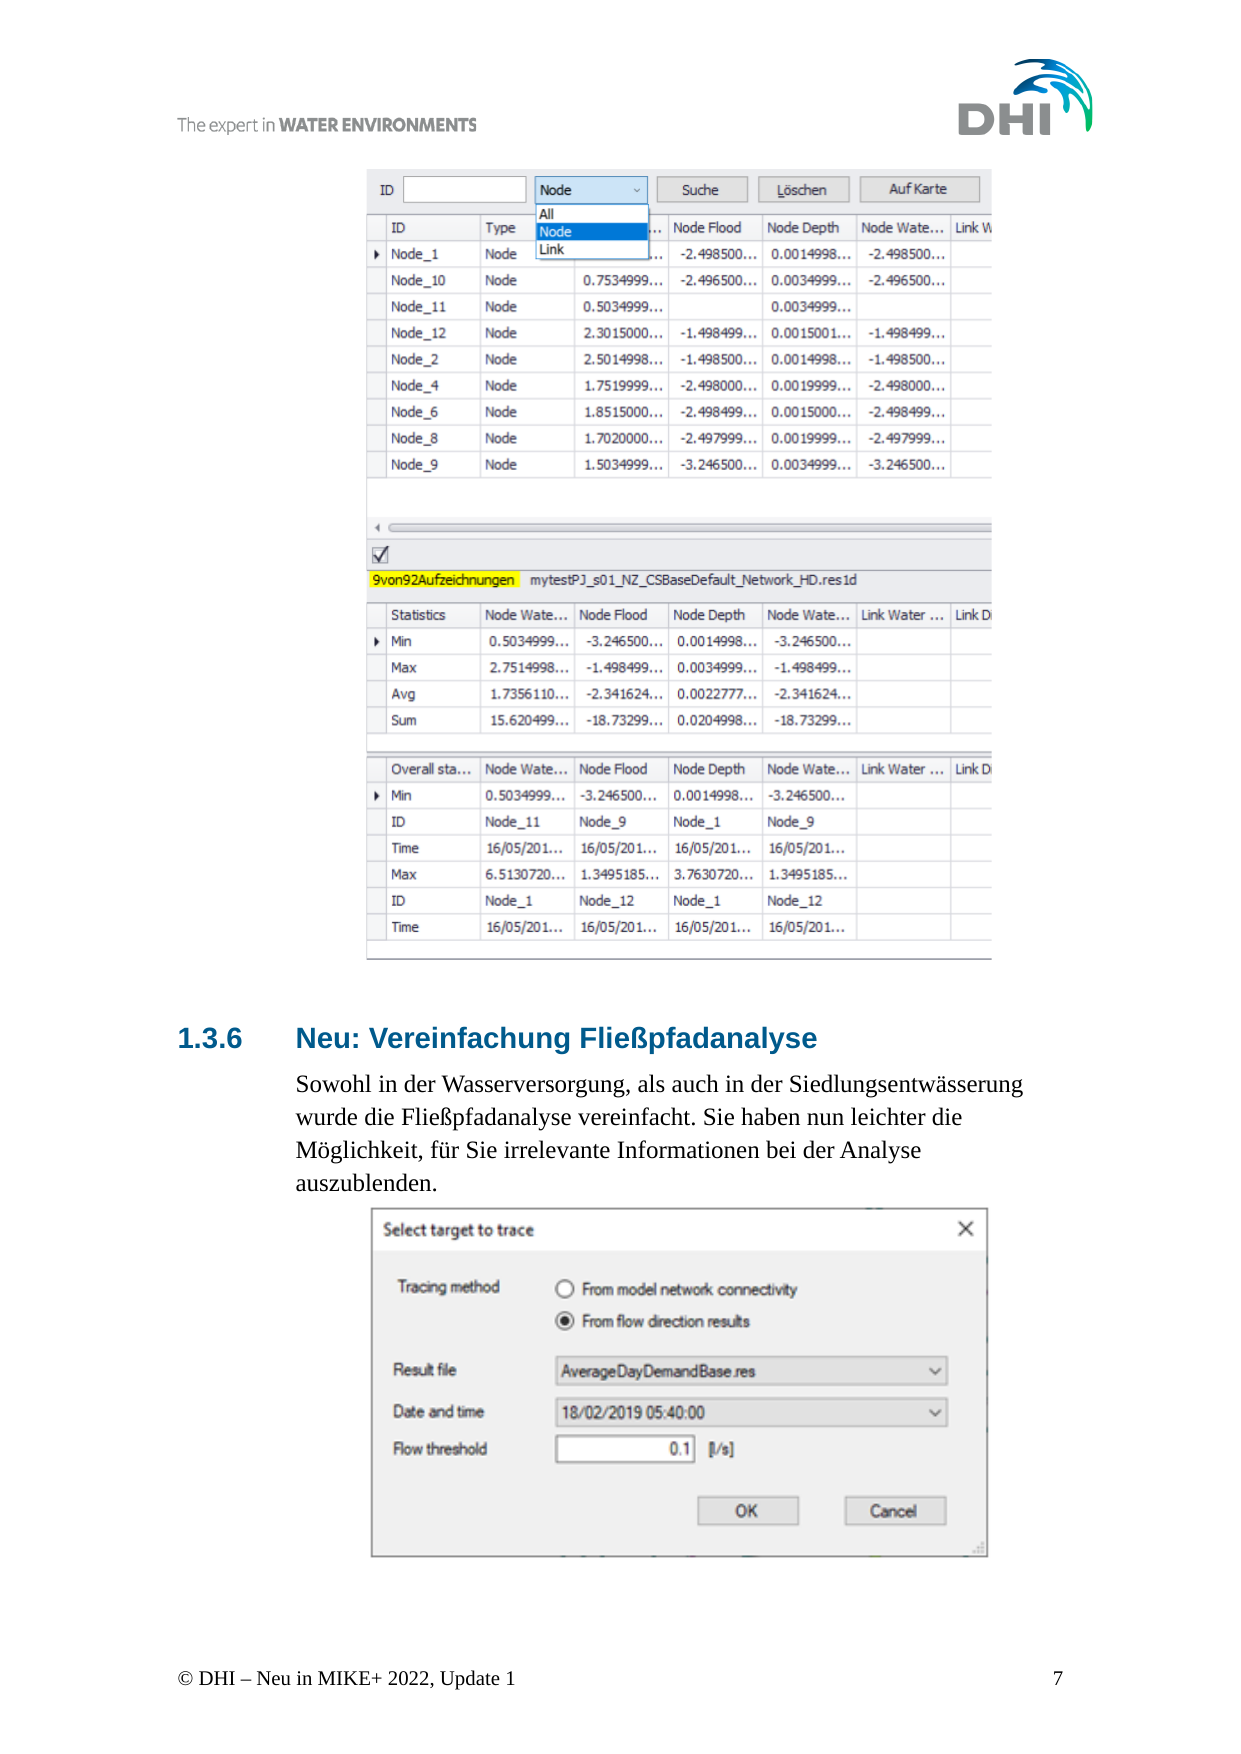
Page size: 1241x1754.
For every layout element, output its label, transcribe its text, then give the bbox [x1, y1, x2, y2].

text Sowohl in der Wasserversorgung, als auch in der Siedlungsentwässerung wurde die Fließpfadanalyse vereinfacht. Sie haben nun leichter die Möglichkeit, für Sie irrelevante Informationen bei der Analyse auszublenden. [295, 1069, 1063, 1197]
picture [958, 59, 1093, 135]
picture [366, 1201, 992, 1563]
picture [366, 169, 992, 960]
subtitle Neu: Vereinfachung Fließpfadanalyse [177, 1021, 1063, 1054]
picture [177, 117, 477, 135]
